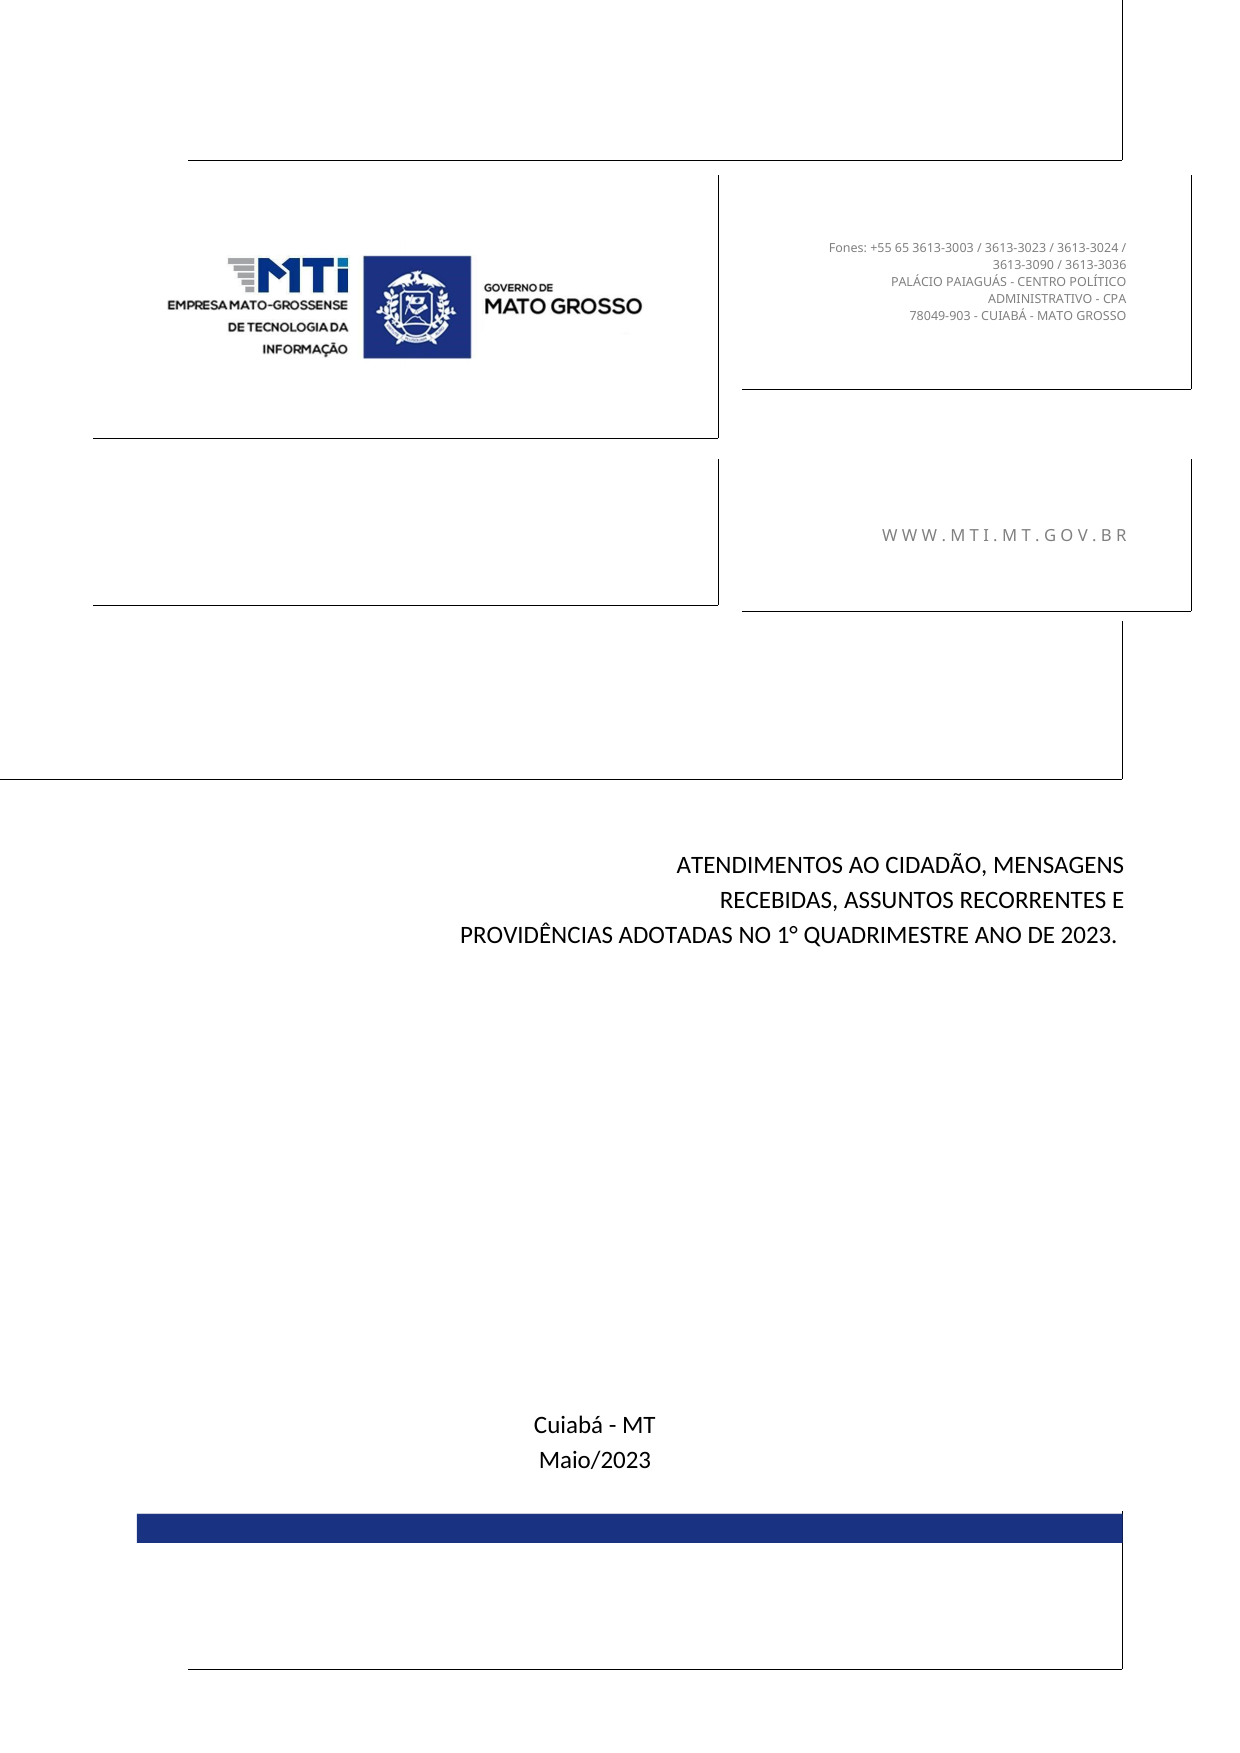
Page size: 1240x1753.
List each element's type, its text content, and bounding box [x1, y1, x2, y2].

text Cuiabá - MT [202, 1409, 987, 1440]
text ATENDIMENTOS AO CIDADÃO, MENSAGENS [202, 849, 1124, 880]
text Maio/2023 [202, 1444, 987, 1475]
text PROVIDÊNCIAS ADOTADAS NO 1° QUADRIMESTRE ANO DE 2023. [202, 919, 1118, 950]
text RECEBIDAS, ASSUNTOS RECORRENTES E [202, 884, 1124, 915]
